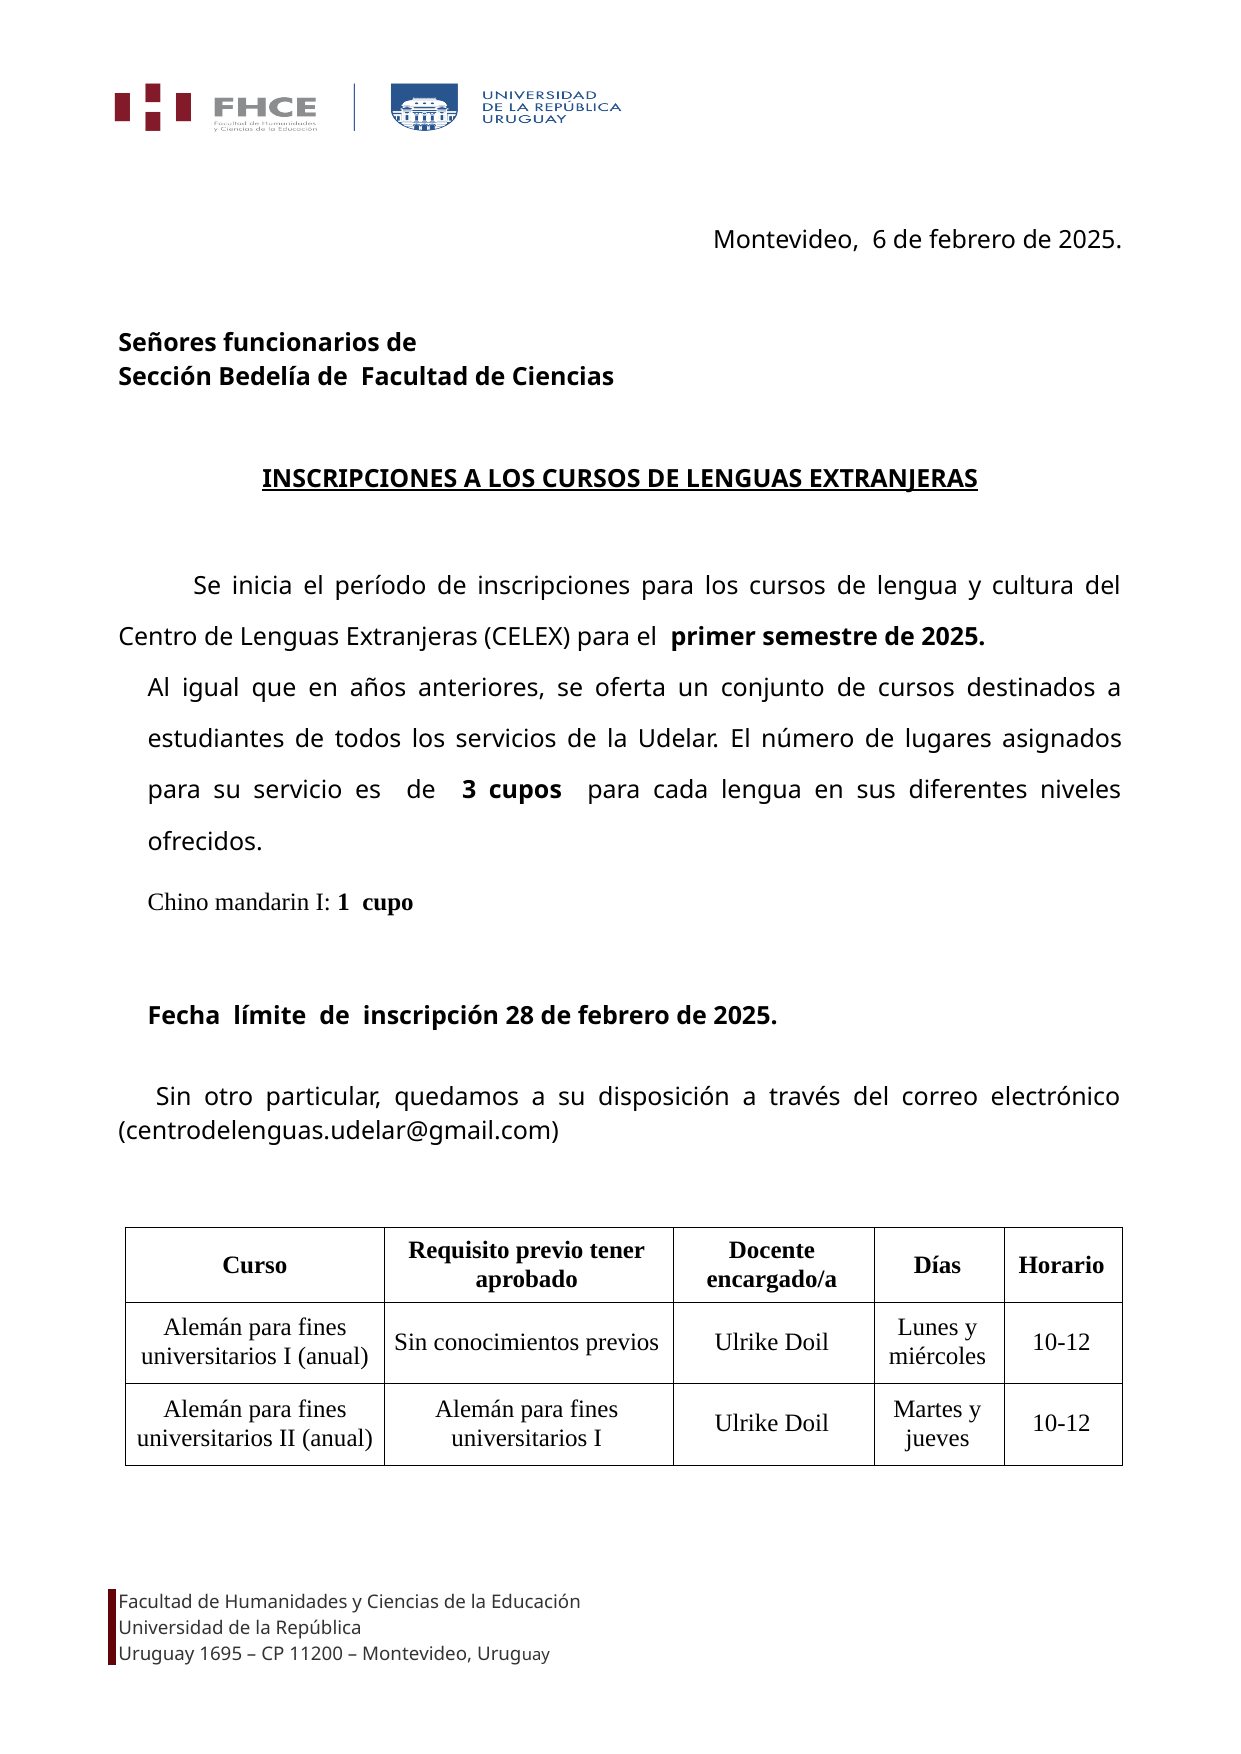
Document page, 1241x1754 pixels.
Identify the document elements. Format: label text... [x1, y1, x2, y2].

text Señores funcionarios de [118, 324, 1122, 358]
table_header Curso [126, 1228, 384, 1302]
table_cell Alemán para fines universitarios II (anual) [126, 1384, 384, 1465]
table_header Requisito previo tener aprobado [385, 1228, 673, 1302]
text Montevideo, 6 de febrero de 2025. [118, 222, 1122, 256]
table_cell 10-12 [1005, 1384, 1122, 1465]
text Al igual que en años anteriores, se oferta un conjunto de cursos destinados a estudiantes de todos los servicios de la Udelar. El número de lugares asignados para su servicio es de 3 cupos para cada lengua en sus diferentes niveles ofrecidos. [147, 670, 1122, 857]
text Chino mandarin I: 1 cupo [147, 887, 1122, 915]
table_cell Ulrike Doil [674, 1384, 874, 1465]
table_header Días [875, 1228, 1004, 1302]
table_header Docente encargado/a [674, 1228, 874, 1302]
text Fecha límite de inscripción 28 de febrero de 2025. [147, 998, 1122, 1032]
table_cell Sin conocimientos previos [385, 1303, 673, 1383]
table_cell Alemán para fines universitarios I (anual) [126, 1303, 384, 1383]
text Se inicia el período de inscripciones para los cursos de lengua y cultura del Centro de Lenguas Extranjeras (CELEX) para el primer semestre de 2025. [118, 568, 1122, 653]
table_cell Ulrike Doil [674, 1303, 874, 1383]
text Sección Bedelía de Facultad de Ciencias [118, 358, 1122, 392]
table_cell Alemán para fines universitarios I [385, 1384, 673, 1465]
table_cell Martes y jueves [875, 1384, 1004, 1465]
table_header Horario [1005, 1228, 1122, 1302]
text Sin otro particular, quedamos a su disposición a través del correo electrónico (centrodelenguas.udelar@gmail.com) [118, 1078, 1122, 1147]
text INSCRIPCIONES A LOS CURSOS DE LENGUAS EXTRANJERAS [118, 460, 1122, 494]
picture [70, 49, 666, 166]
table_cell 10-12 [1005, 1303, 1122, 1383]
table_cell Lunes y miércoles [875, 1303, 1004, 1383]
